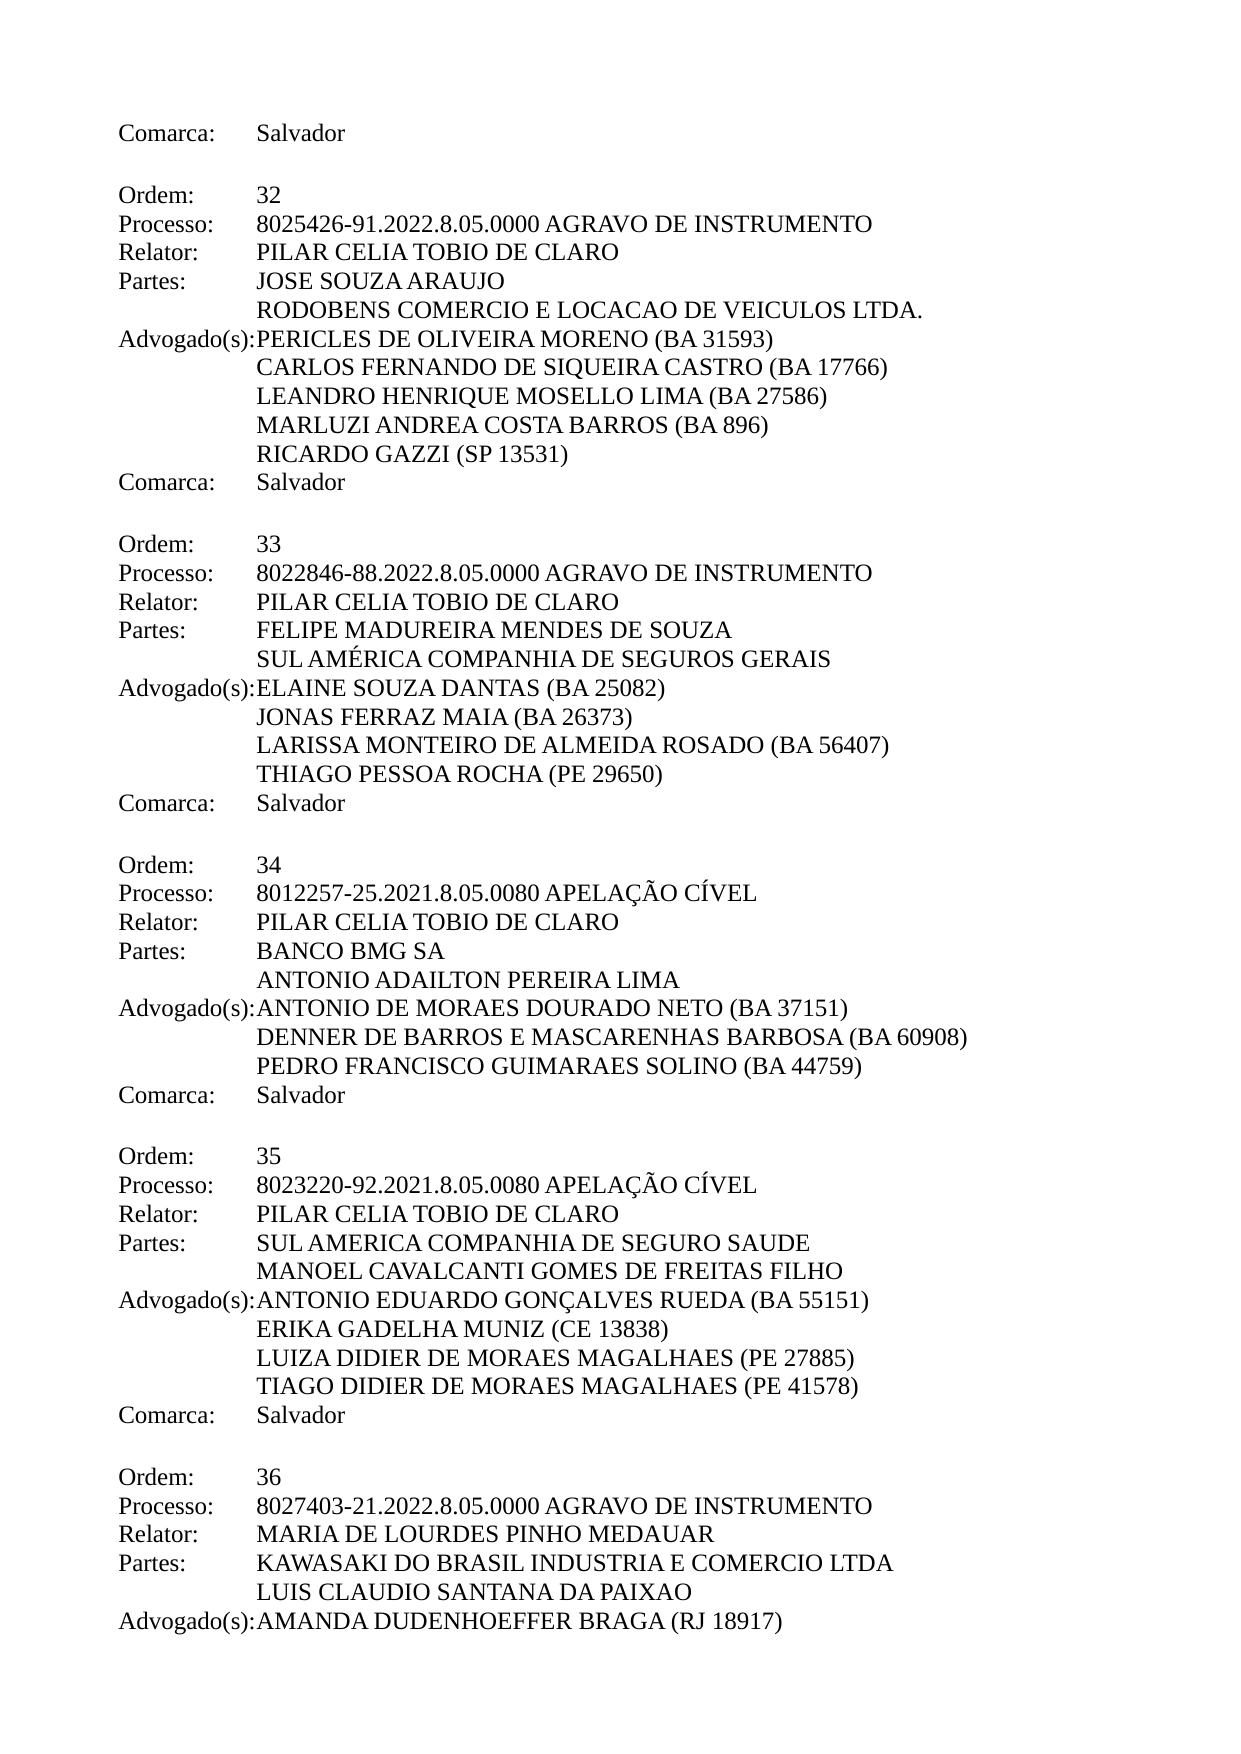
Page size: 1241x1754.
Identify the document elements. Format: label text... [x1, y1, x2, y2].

table_cell Salvador [256, 468, 929, 496]
table_cell [118, 1022, 256, 1051]
table_cell MARLUZI ANDREA COSTA BARROS (BA 896) [256, 410, 929, 439]
table_header Ordem: [118, 850, 256, 878]
table_cell [118, 353, 256, 381]
table_cell 8025426-91.2022.8.05.0000 AGRAVO DE INSTRUMENTO [256, 209, 929, 237]
table_cell Comarca: [118, 1400, 256, 1429]
table_cell PILAR CELIA TOBIO DE CLARO [256, 1199, 876, 1228]
table_cell Relator: [118, 907, 256, 936]
table_cell BANCO BMG SA [256, 936, 975, 965]
table_cell MANOEL CAVALCANTI GOMES DE FREITAS FILHO [256, 1256, 876, 1285]
table_cell SUL AMERICA COMPANHIA DE SEGURO SAUDE [256, 1228, 876, 1256]
table_cell Processo: [118, 558, 256, 587]
table_cell Advogado(s): [118, 673, 256, 702]
table_cell MARIA DE LOURDES PINHO MEDAUAR [256, 1520, 952, 1548]
table_cell PEDRO FRANCISCO GUIMARAES SOLINO (BA 44759) [256, 1051, 975, 1080]
table_cell PILAR CELIA TOBIO DE CLARO [256, 907, 975, 936]
table_cell RODOBENS COMERCIO E LOCACAO DE VEICULOS LTDA. [256, 295, 929, 324]
table_cell Comarca: [118, 468, 256, 496]
table_cell [118, 965, 256, 993]
table_cell Advogado(s): [118, 1606, 256, 1634]
table_cell [118, 730, 256, 759]
table_header 33 [256, 529, 899, 558]
table_cell Partes: [118, 266, 256, 295]
table_cell [118, 439, 256, 467]
table_header 36 [256, 1462, 952, 1491]
table_cell [118, 1577, 256, 1606]
table_cell Salvador [256, 788, 899, 817]
table_header 34 [256, 850, 975, 878]
table_cell TIAGO DIDIER DE MORAES MAGALHAES (PE 41578) [256, 1371, 876, 1400]
table_cell Salvador [256, 1080, 975, 1108]
table_cell ANTONIO EDUARDO GONÇALVES RUEDA (BA 55151) [256, 1285, 876, 1314]
table_cell Advogado(s): [118, 994, 256, 1022]
table_cell ANTONIO DE MORAES DOURADO NETO (BA 37151) [256, 994, 975, 1022]
table_cell Processo: [118, 1170, 256, 1199]
table_cell [118, 410, 256, 439]
table_cell [118, 1051, 256, 1080]
table_cell LUIZA DIDIER DE MORAES MAGALHAES (PE 27885) [256, 1343, 876, 1371]
table_cell Relator: [118, 1520, 256, 1548]
table_header Ordem: [118, 529, 256, 558]
table_header Ordem: [118, 180, 256, 209]
table_cell ELAINE SOUZA DANTAS (BA 25082) [256, 673, 899, 702]
table_cell ANTONIO ADAILTON PEREIRA LIMA [256, 965, 975, 993]
table_cell ERIKA GADELHA MUNIZ (CE 13838) [256, 1314, 876, 1343]
table_header 32 [256, 180, 929, 209]
table_cell Processo: [118, 879, 256, 907]
table_cell FELIPE MADUREIRA MENDES DE SOUZA [256, 615, 899, 644]
table_cell [118, 1256, 256, 1285]
table_cell [118, 644, 256, 673]
table_cell 8023220-92.2021.8.05.0080 APELAÇÃO CÍVEL [256, 1170, 876, 1199]
table_cell PILAR CELIA TOBIO DE CLARO [256, 587, 899, 615]
table_cell [118, 1371, 256, 1400]
table_cell Processo: [118, 1491, 256, 1519]
table_cell Comarca: [118, 1080, 256, 1108]
table_cell THIAGO PESSOA ROCHA (PE 29650) [256, 759, 899, 788]
table_cell Advogado(s): [118, 324, 256, 352]
table_cell Relator: [118, 587, 256, 615]
table_cell 8012257-25.2021.8.05.0080 APELAÇÃO CÍVEL [256, 879, 975, 907]
table_cell SUL AMÉRICA COMPANHIA DE SEGUROS GERAIS [256, 644, 899, 673]
table_cell [118, 1314, 256, 1343]
table_cell [118, 295, 256, 324]
table_cell [118, 1343, 256, 1371]
table_cell Relator: [118, 238, 256, 266]
table_cell 8022846-88.2022.8.05.0000 AGRAVO DE INSTRUMENTO [256, 558, 899, 587]
table_cell PERICLES DE OLIVEIRA MORENO (BA 31593) [256, 324, 929, 352]
table_cell Partes: [118, 1548, 256, 1577]
table_cell Processo: [118, 209, 256, 237]
table_cell DENNER DE BARROS E MASCARENHAS BARBOSA (BA 60908) [256, 1022, 975, 1051]
table_cell Salvador [256, 118, 1091, 147]
table_cell [118, 381, 256, 410]
table_cell Comarca: [118, 788, 256, 817]
table_cell JOSE SOUZA ARAUJO [256, 266, 929, 295]
table_cell Relator: [118, 1199, 256, 1228]
table_cell LARISSA MONTEIRO DE ALMEIDA ROSADO (BA 56407) [256, 730, 899, 759]
table_cell AMANDA DUDENHOEFFER BRAGA (RJ 18917) [256, 1606, 952, 1634]
table_cell LUIS CLAUDIO SANTANA DA PAIXAO [256, 1577, 952, 1606]
table_cell KAWASAKI DO BRASIL INDUSTRIA E COMERCIO LTDA [256, 1548, 952, 1577]
table_cell [118, 759, 256, 788]
table_cell Salvador [256, 1400, 876, 1429]
table_cell Comarca: [118, 118, 256, 147]
table_cell Advogado(s): [118, 1285, 256, 1314]
table_cell LEANDRO HENRIQUE MOSELLO LIMA (BA 27586) [256, 381, 929, 410]
table_cell Partes: [118, 936, 256, 965]
table_cell Partes: [118, 1228, 256, 1256]
table_cell CARLOS FERNANDO DE SIQUEIRA CASTRO (BA 17766) [256, 353, 929, 381]
table_cell RICARDO GAZZI (SP 13531) [256, 439, 929, 467]
table_cell PILAR CELIA TOBIO DE CLARO [256, 238, 929, 266]
table_header Ordem: [118, 1462, 256, 1491]
table_cell [118, 702, 256, 730]
table_cell Partes: [118, 615, 256, 644]
table_cell 8027403-21.2022.8.05.0000 AGRAVO DE INSTRUMENTO [256, 1491, 952, 1519]
table_header 35 [256, 1141, 876, 1170]
table_header Ordem: [118, 1141, 256, 1170]
table_cell JONAS FERRAZ MAIA (BA 26373) [256, 702, 899, 730]
